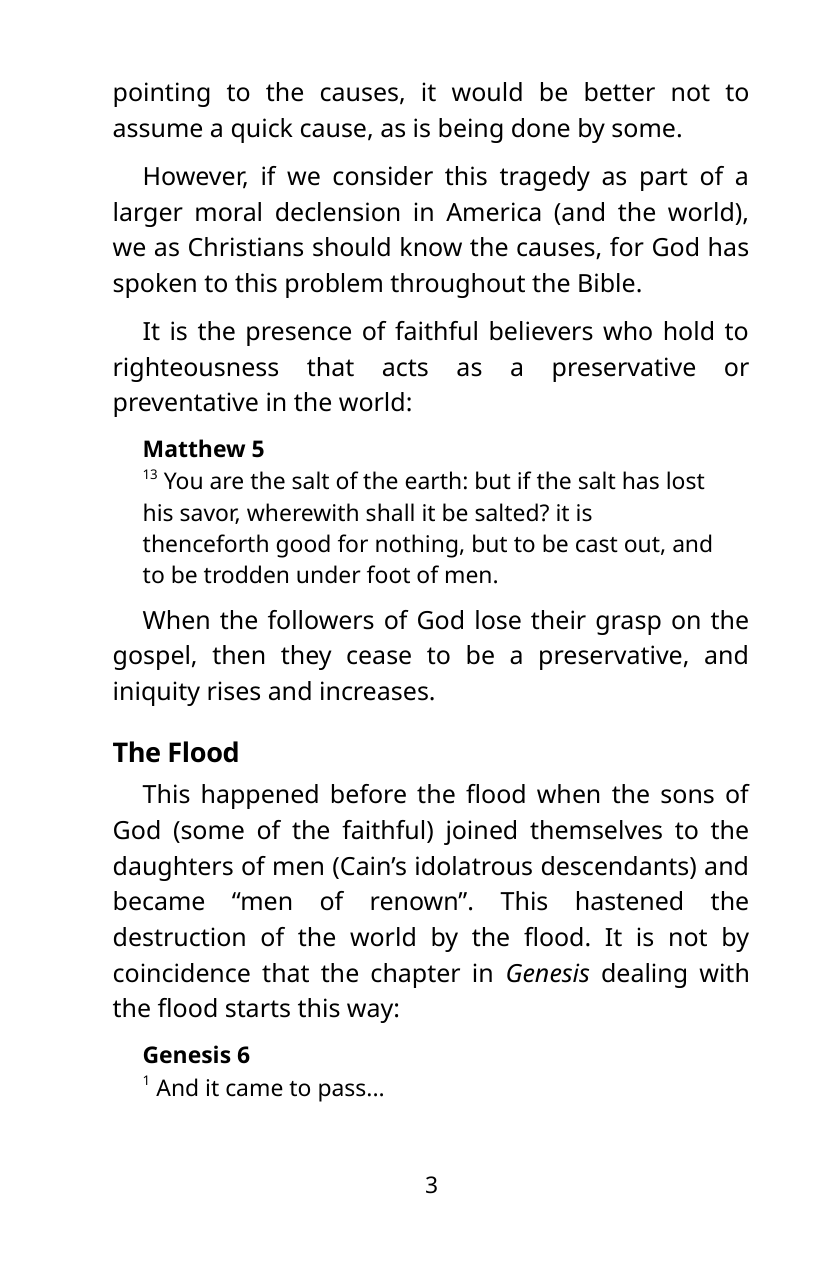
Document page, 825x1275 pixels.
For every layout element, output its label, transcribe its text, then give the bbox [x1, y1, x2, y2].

text This happened before the flood when the sons of God (some of the faithful) joined themselves to the daughters of men (Cain’s idolatrous descendants) and became “men of renown”. This hastened the destruction of the world by the flood. It is not by coincidence that the chapter in Genesis dealing with the flood starts this way: [112, 777, 750, 1025]
text Genesis 6 [142, 1039, 750, 1070]
text 1 And it came to pass... [142, 1072, 720, 1103]
text Matthew 5 [142, 433, 750, 464]
text pointing to the causes, it would be better not to assume a quick cause, as is being done by some. [112, 75, 750, 145]
text 13 You are the salt of the earth: but if the salt has lost his savor, wherewith shall it be salted? it is thenceforth good for nothing, but to be cast out, and to be trodden under foot of men. [142, 466, 720, 591]
subtitle The Flood [112, 734, 750, 771]
text When the followers of God lose their grasp on the gospel, then they cease to be a preservative, and iniquity rises and increases. [112, 602, 750, 708]
text It is the presence of faithful believers who hold to righteousness that acts as a preservative or preventative in the world: [112, 313, 750, 419]
text However, if we consider this tragedy as part of a larger moral declension in America (and the world), we as Christians should know the causes, for God has spoken to this problem throughout the Bible. [112, 158, 750, 300]
